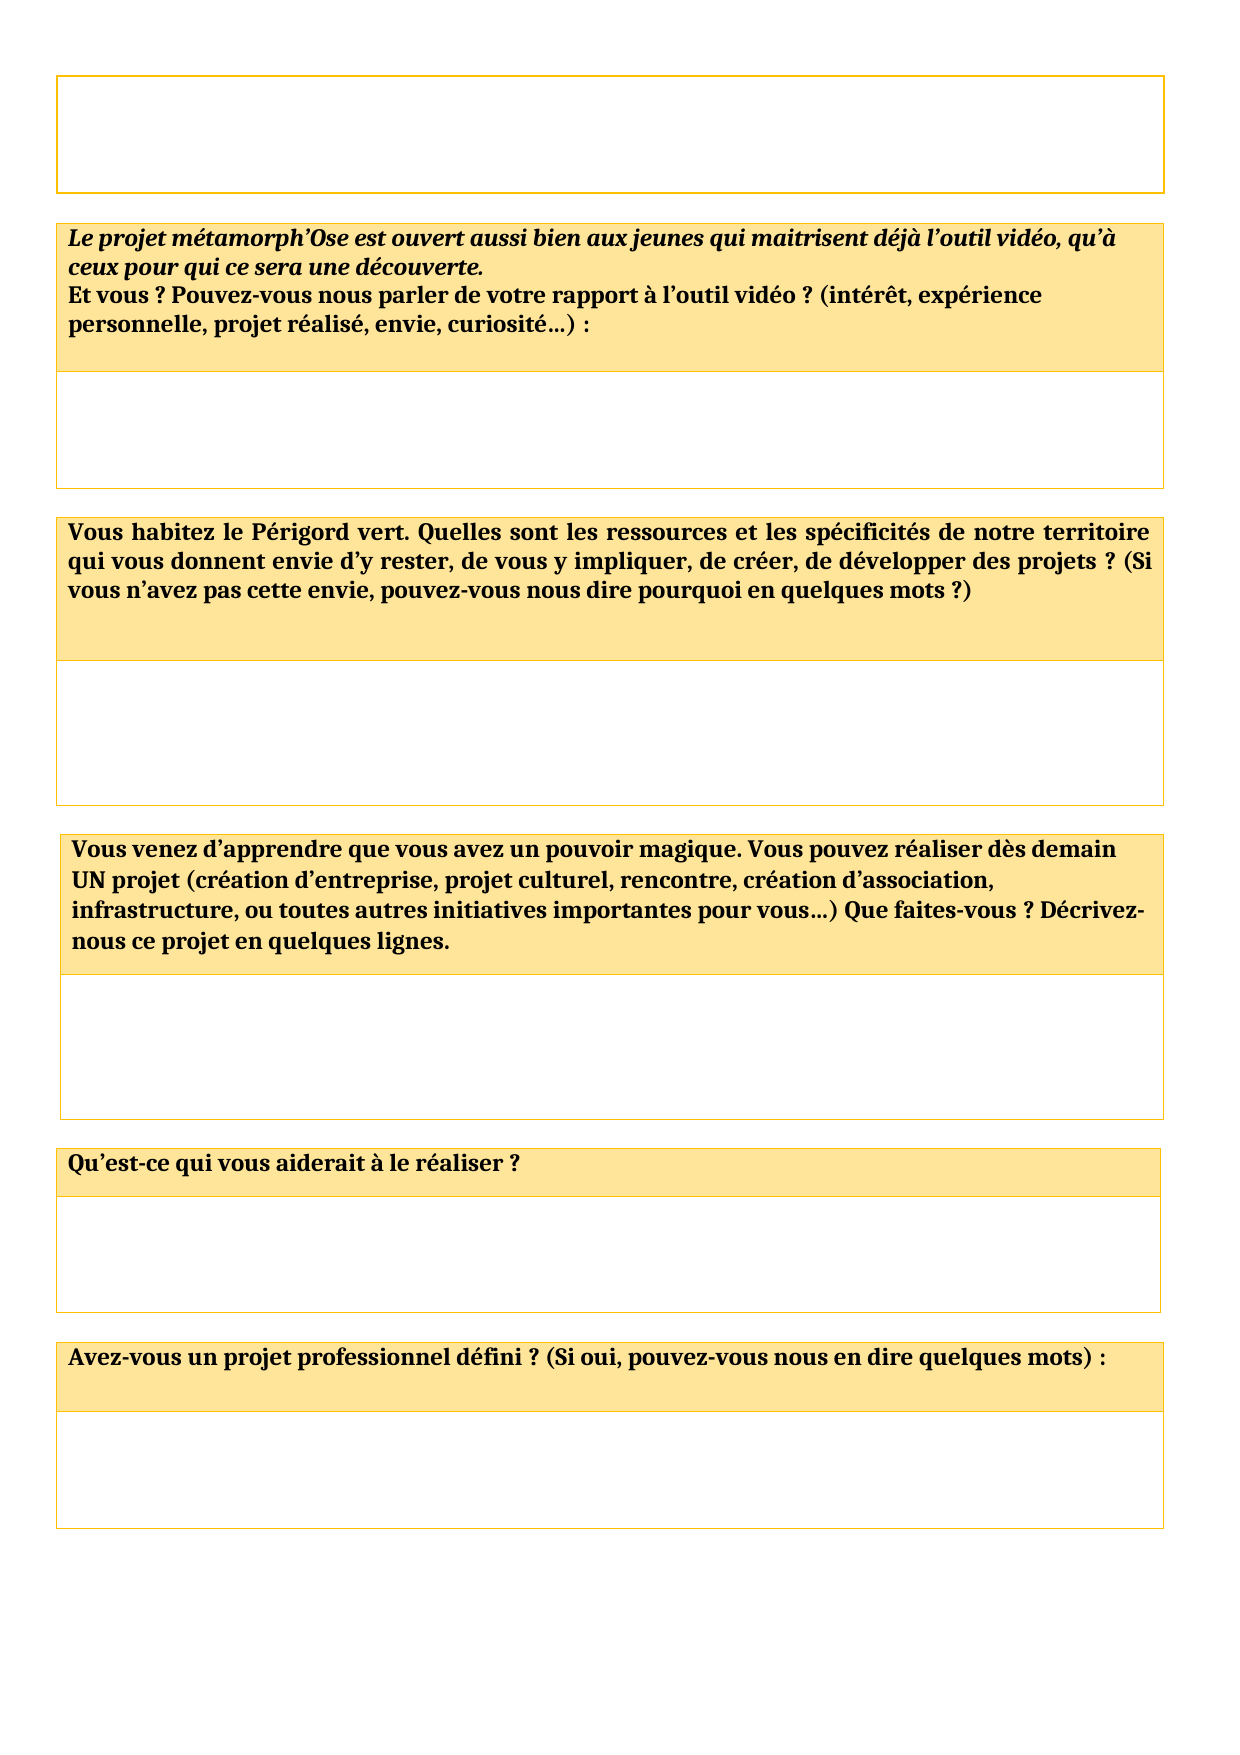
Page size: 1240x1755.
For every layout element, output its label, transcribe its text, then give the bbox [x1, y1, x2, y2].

table_cell [61, 975, 1163, 1118]
table_cell [57, 661, 1163, 804]
table_header Qu’est-ce qui vous aiderait à le réaliser ? [57, 1149, 1160, 1196]
table_cell [58, 77, 1163, 192]
table_cell [57, 1412, 1163, 1528]
table_cell [57, 372, 1163, 487]
table_header Le projet métamorph’Ose est ouvert aussi bien aux jeunes qui maitrisent déjà l’outil vidéo, qu’à ceux pour qui ce sera une découverte. Et vous ? Pouvez-vous nous parler de votre rapport à l’outil vidéo ? (intérêt, expérience personnelle, projet réalisé, envie, curiosité…) : [57, 224, 1163, 371]
table_cell [57, 1197, 1160, 1312]
table_header Vous habitez le Périgord vert. Quelles sont les ressources et les spécificités de notre territoire qui vous donnent envie d’y rester, de vous y impliquer, de créer, de développer des projets ? (Si vous n’avez pas cette envie, pouvez-vous nous dire pourquoi en quelques mots ?) [57, 518, 1163, 660]
table_header Vous venez d’apprendre que vous avez un pouvoir magique. Vous pouvez réaliser dès demain UN projet (création d’entreprise, projet culturel, rencontre, création d’association, infrastructure, ou toutes autres initiatives importantes pour vous…) Que faites-vous ? Décrivez-nous ce projet en quelques lignes. [61, 835, 1163, 974]
table_header Avez-vous un projet professionnel défini ? (Si oui, pouvez-vous nous en dire quelques mots) : [57, 1343, 1163, 1411]
